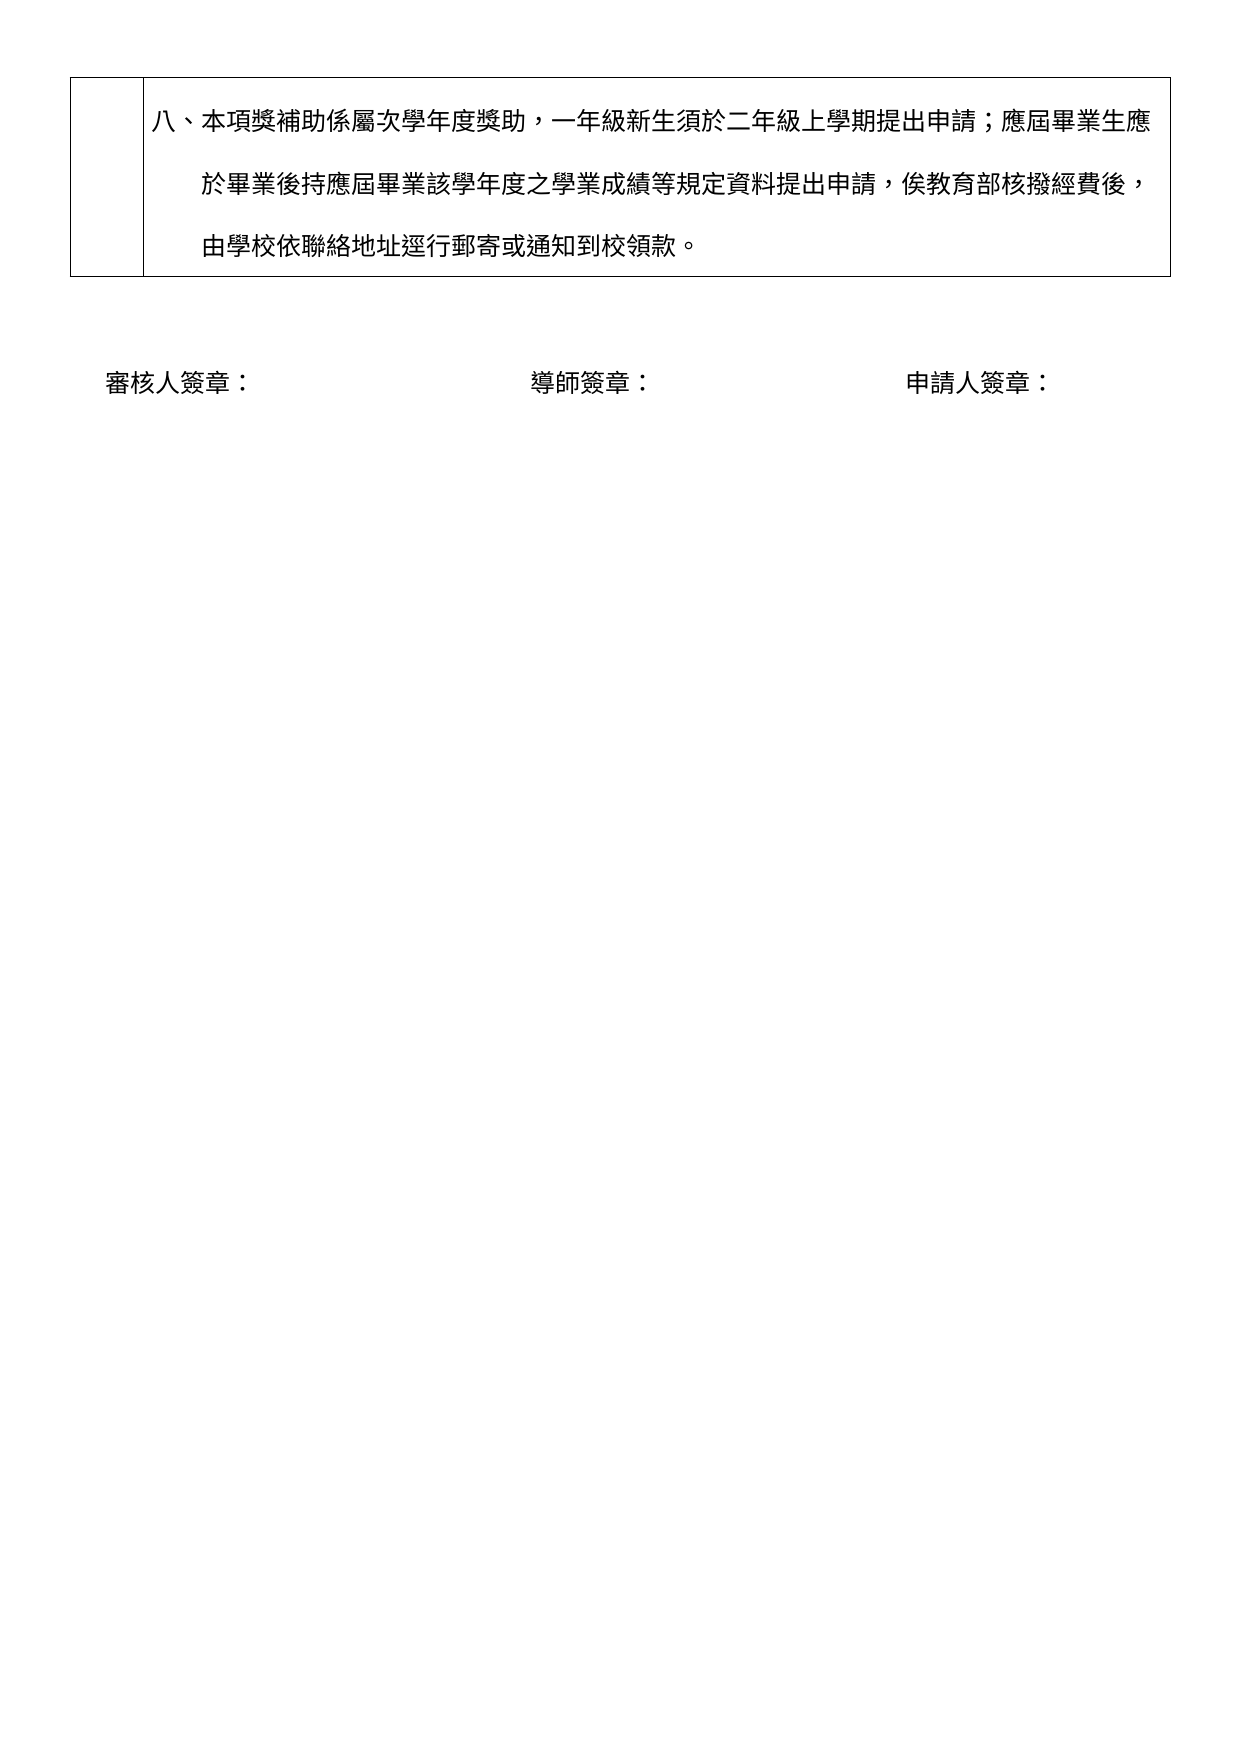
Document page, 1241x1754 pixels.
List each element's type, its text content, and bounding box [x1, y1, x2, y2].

table_cell 八、本項獎補助係屬次學年度獎助，一年級新生須於二年級上學期提出申請；應屆畢業生應於畢業後持應屆畢業該學年度之學業成績等規定資料提出申請，俟教育部核撥經費後，由學校依聯絡地址逕行郵寄或通知到校領款。 [144, 78, 1170, 276]
text 審核人簽章： 導師簽章： 申請人簽章： [75, 339, 1053, 402]
table_cell [71, 78, 143, 276]
